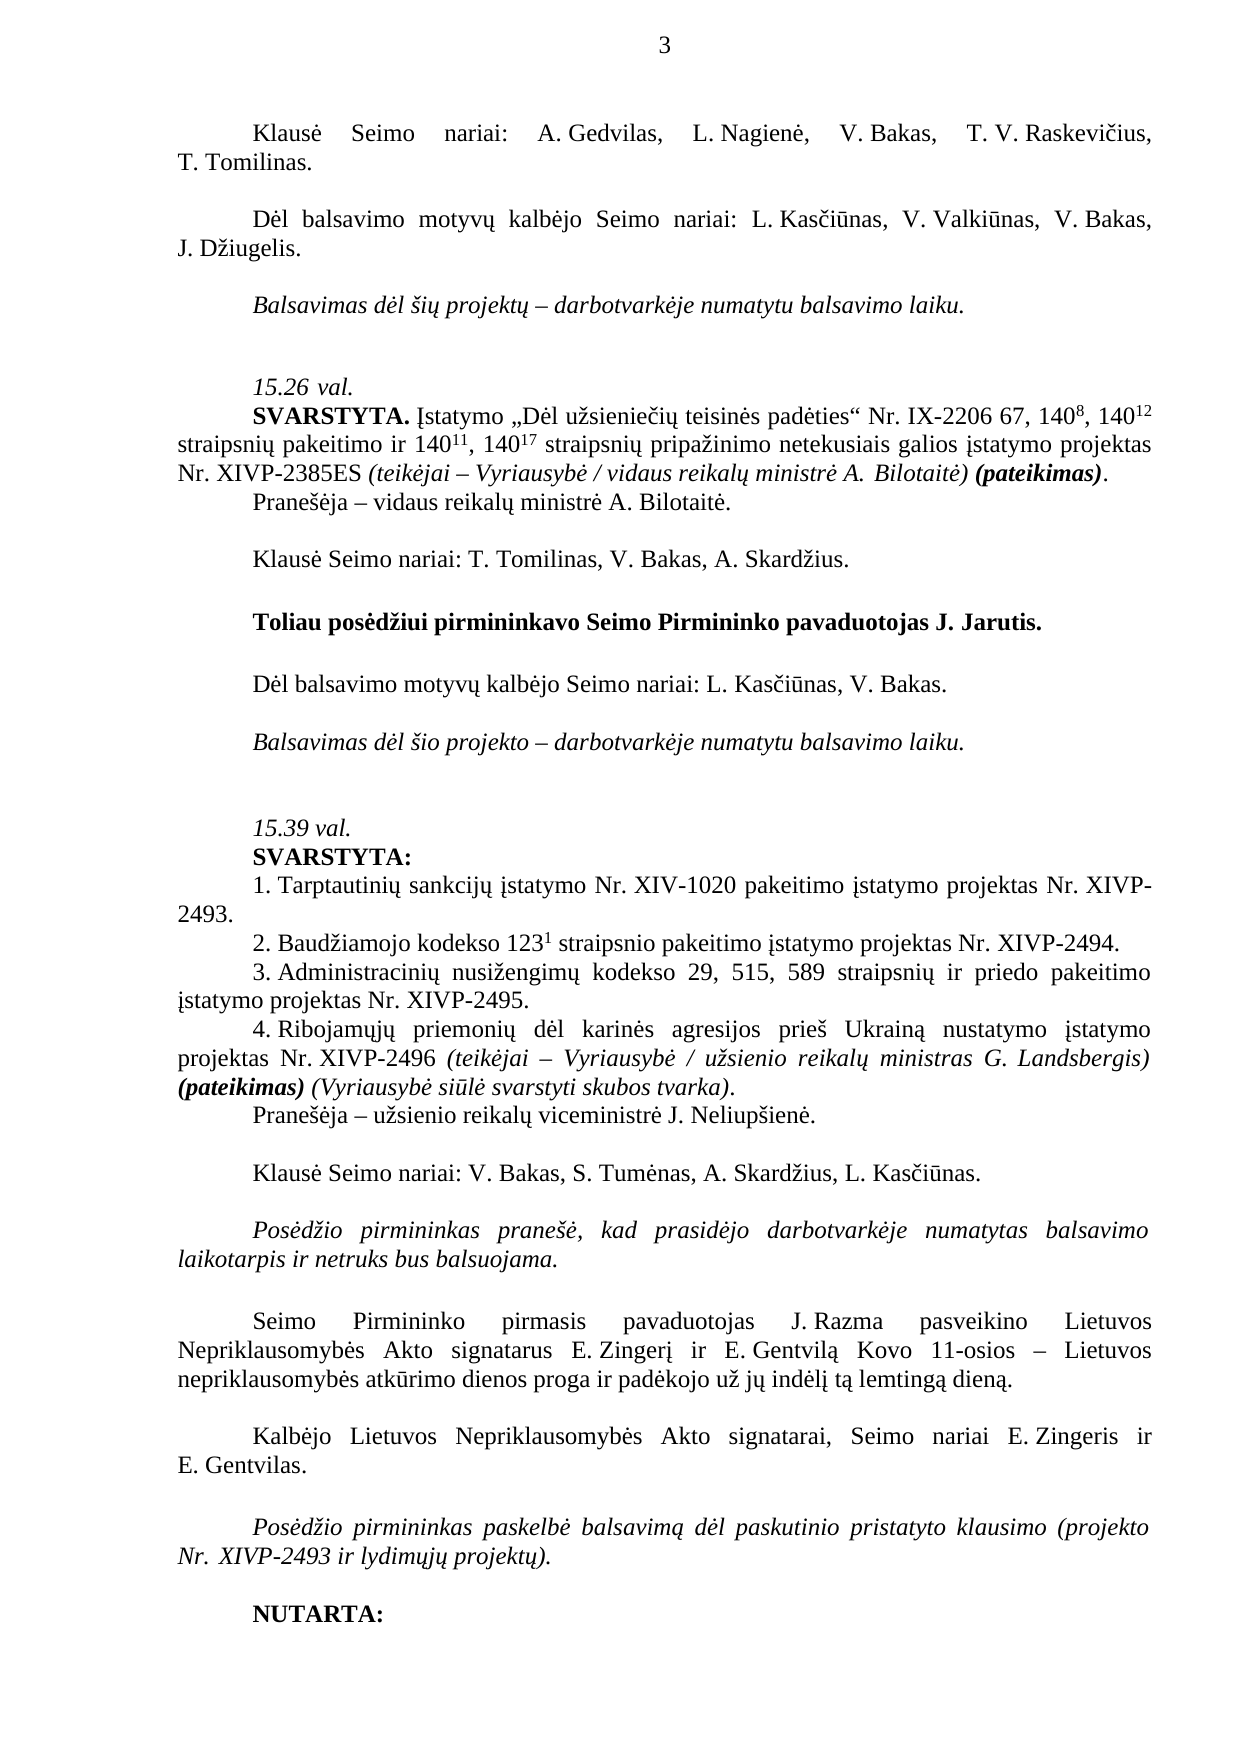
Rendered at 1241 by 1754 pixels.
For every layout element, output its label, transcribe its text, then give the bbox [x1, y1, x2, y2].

text Posėdžio pirmininkas paskelbė balsavimą dėl paskutinio pristatyto klausimo (projekto Nr. XIVP-2493 ir lydimųjų projektų). [177, 1512, 1152, 1570]
text Kalbėjo Lietuvos Nepriklausomybės Akto signatarai, Seimo nariai E. Zingeris ir E. Gentvilas. [177, 1421, 1152, 1479]
text Posėdžio pirmininkas pranešė, kad prasidėjo darbotvarkėje numatytas balsavimo laikotarpis ir netruks bus balsuojama. [177, 1215, 1152, 1273]
text Dėl balsavimo motyvų kalbėjo Seimo nariai: L. Kasčiūnas, V. Valkiūnas, V. Bakas, J. Džiugelis. [177, 204, 1152, 262]
text 15.39 val. [177, 813, 1152, 842]
text 1. Tarptautinių sankcijų įstatymo Nr. XIV-1020 pakeitimo įstatymo projektas Nr. XIVP-2493. [177, 870, 1152, 928]
text Toliau posėdžiui pirmininkavo Seimo Pirmininko pavaduotojas J. Jarutis. [177, 607, 1152, 636]
text 2. Baudžiamojo kodekso 1231 straipsnio pakeitimo įstatymo projektas Nr. XIVP-2494. [177, 928, 1152, 957]
text 4. Ribojamųjų priemonių dėl karinės agresijos prieš Ukrainą nustatymo įstatymo projektas Nr. XIVP-2496 (teikėjai – Vyriausybė / užsienio reikalų ministras G. Landsbergis) (pateikimas) (Vyriausybė siūlė svarstyti skubos tvarka). [177, 1014, 1152, 1100]
text Klausė Seimo nariai: A. Gedvilas, L. Nagienė, V. Bakas, T. V. Raskevičius, T. Tomilinas. [177, 118, 1152, 176]
text Klausė Seimo nariai: V. Bakas, S. Tumėnas, A. Skardžius, L. Kasčiūnas. [177, 1158, 1152, 1187]
text 3. Administracinių nusižengimų kodekso 29, 515, 589 straipsnių ir priedo pakeitimo įstatymo projektas Nr. XIVP-2495. [177, 957, 1152, 1014]
text NUTARTA: [177, 1599, 1152, 1627]
text Dėl balsavimo motyvų kalbėjo Seimo nariai: L. Kasčiūnas, V. Bakas. [177, 669, 1152, 698]
text Seimo Pirmininko pirmasis pavaduotojas J. Razma pasveikino Lietuvos Nepriklausomybės Akto signatarus E. Zingerį ir E. Gentvilą Kovo 11-osios – Lietuvos nepriklausomybės atkūrimo dienos proga ir padėkojo už jų indėlį tą lemtingą dieną. [177, 1306, 1152, 1393]
text Pranešėja – vidaus reikalų ministrė A. Bilotaitė. [177, 487, 1152, 516]
text SVARSTYTA: [177, 842, 1152, 870]
text Balsavimas dėl šių projektų – darbotvarkėje numatytu balsavimo laiku. [177, 291, 1152, 319]
text Balsavimas dėl šio projekto – darbotvarkėje numatytu balsavimo laiku. [177, 727, 1152, 755]
text Klausė Seimo nariai: T. Tomilinas, V. Bakas, A. Skardžius. [177, 544, 1152, 573]
text 15.26 val. [177, 372, 1152, 401]
text Pranešėja – užsienio reikalų viceministrė J. Neliupšienė. [177, 1100, 1152, 1129]
text SVARSTYTA. Įstatymo „Dėl užsieniečių teisinės padėties“ Nr. IX-2206 67, 1408, 14012 straipsnių pakeitimo ir 14011, 14017 straipsnių pripažinimo netekusiais galios įstatymo projektas Nr. XIVP-2385ES (teikėjai – Vyriausybė / vidaus reikalų ministrė A. Bilotaitė) (pateikimas). [177, 401, 1152, 487]
